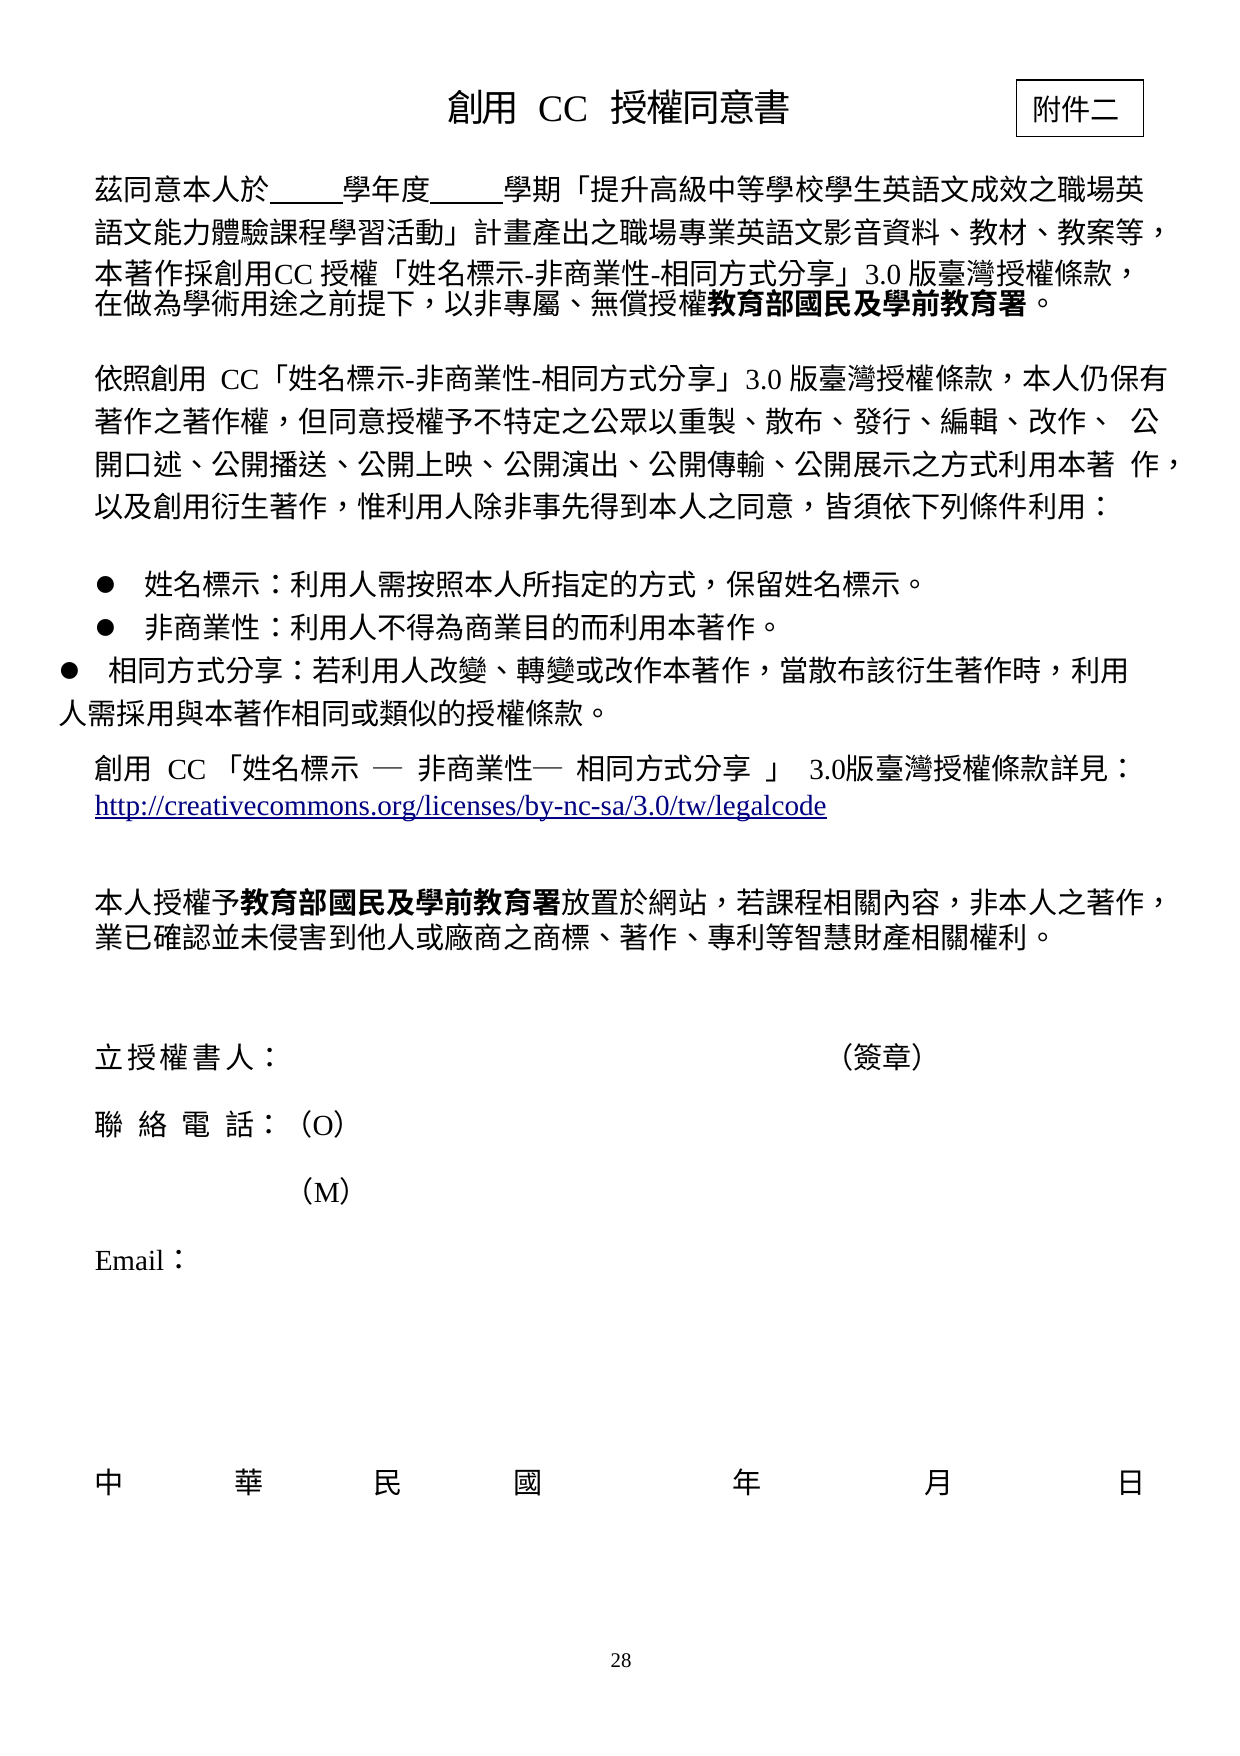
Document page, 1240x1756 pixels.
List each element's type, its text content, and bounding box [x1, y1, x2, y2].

list 非商業性：利用人不得為商業目的而利用本著作。 [94, 604, 1206, 647]
text 創用 CC 「姓名標示 ─ 非商業性─ 相同方式分享 」 3.0版臺灣授權條款詳見： http://creativecommons.org/licenses/by-nc-sa/3.0/tw/legalcode [94, 746, 1145, 822]
text Email： [94, 1236, 1206, 1278]
text 中 華 民 國 年 月 日 [94, 1459, 1206, 1502]
text 聯 絡 電 話：（O） [94, 1102, 1206, 1144]
list 姓名標示：利用人需按照本人所指定的方式，保留姓名標示。 [94, 561, 1206, 604]
text 本人授權予教育部國民及學前教育署放置於網站，若課程相關內容，非本人之著作， 業已確認並未侵害到他人或廠商之商標、著作、專利等智慧財產相關權利。 [94, 884, 1175, 957]
text [1017, 81, 1143, 136]
text 本著作採創用CC 授權「姓名標示-非商業性-相同方式分享」3.0 版臺灣授權條款， 在做為學術用途之前提下，以非專屬、無償授權教育部國民及學前教育署。 [94, 259, 1146, 322]
text 茲同意本人於 學年度 學期「提升高級中等學校學生英語文成效之職場英 語文能力體驗課程學習活動」計畫產出之職場專業英語文影音資料、教材、教案等， [94, 167, 1175, 252]
text 附件二 [1032, 87, 1143, 129]
text 創用 CC 授權同意書 [319, 71, 921, 134]
text 依照創用 CC「姓名標示-非商業性-相同方式分享」3.0 版臺灣授權條款，本人仍保有著作之著作權，但同意授權予不特定之公眾以重製、散布、發行、編輯、改作、 公開口述、公開播送、公開上映、公開演出、公開傳輸、公開展示之方式利用本著 作，以及創用衍生著作，惟利用人除非事先得到本人之同意，皆須依下列條件利用： [94, 356, 1175, 526]
text （M） [284, 1169, 1206, 1211]
text 立授權書人： （簽章） [94, 1034, 1206, 1077]
list 相同方式分享：若利用人改變、轉變或改作本著作，當散布該衍生著作時，利用人需採用與本著作相同或類似的授權條款。 [58, 648, 1145, 733]
